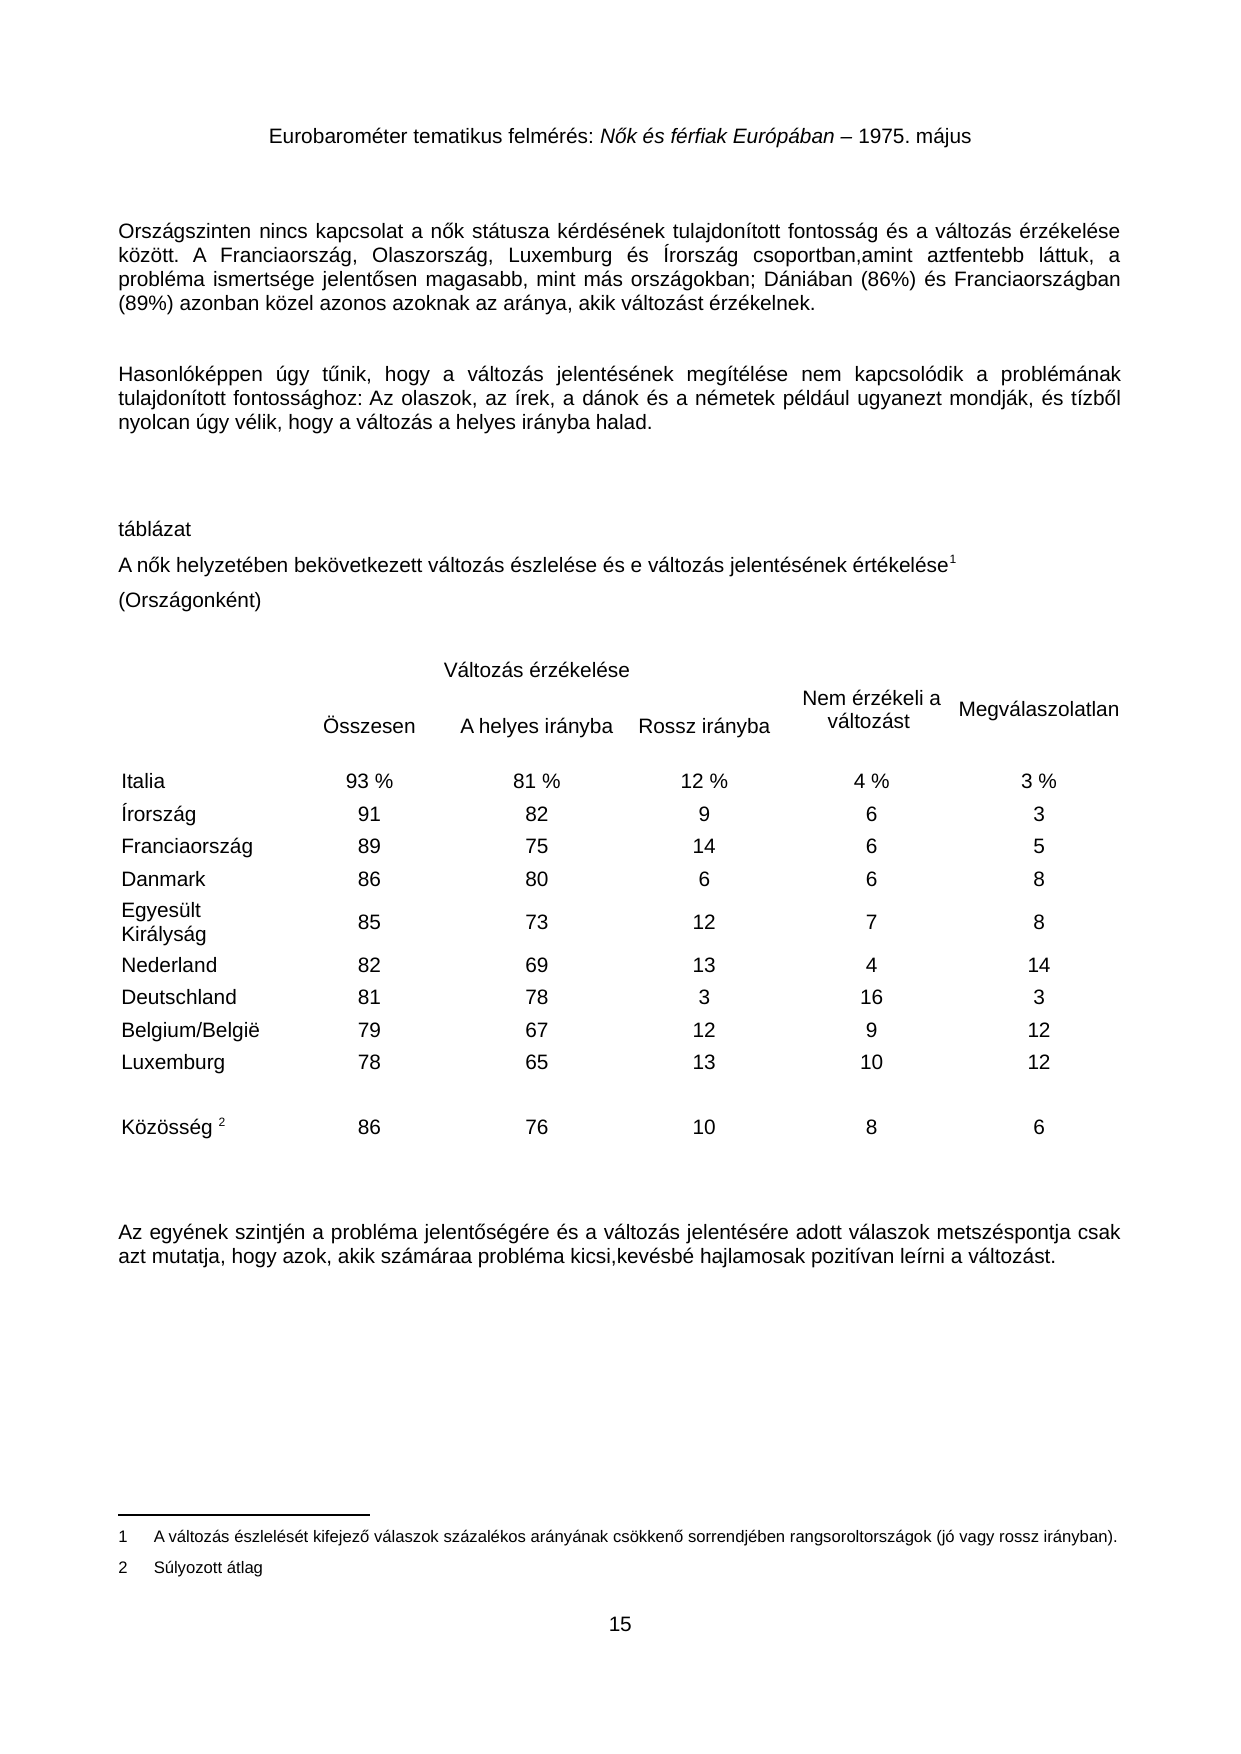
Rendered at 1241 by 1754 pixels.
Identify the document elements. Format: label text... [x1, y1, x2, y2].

table_cell 65 [453, 1046, 620, 1078]
table_cell 9 [620, 798, 788, 830]
table_cell 16 [788, 981, 955, 1013]
table_cell 79 [286, 1013, 453, 1046]
table_cell Rossz irányba [620, 686, 788, 765]
table_cell Deutschland [118, 981, 286, 1013]
table_cell 8 [788, 1110, 955, 1143]
table_cell 67 [453, 1013, 620, 1046]
table_cell 69 [453, 949, 620, 981]
table_cell 3 % [955, 765, 1122, 797]
table_cell Írország [118, 798, 286, 830]
table_cell 78 [453, 981, 620, 1013]
table_cell 82 [286, 949, 453, 981]
table_cell 3 [955, 981, 1122, 1013]
table_cell [286, 1078, 453, 1110]
table_cell 4 [788, 949, 955, 981]
table_cell 75 [453, 830, 620, 862]
table_cell 80 [453, 862, 620, 895]
table_cell 85 [286, 895, 453, 948]
table_cell 12 [620, 1013, 788, 1046]
table_cell Luxemburg [118, 1046, 286, 1078]
table_cell 5 [955, 830, 1122, 862]
table_cell 12 [955, 1013, 1122, 1046]
text Országszinten nincs kapcsolat a nők státusza kérdésének tulajdonított fontosság és a változás érzékelése között. A Franciaország, Olaszország, Luxemburg és Írország csoportban,amint aztfentebb láttuk, a probléma ismertsége jelentősen magasabb, mint más országokban; Dániában (86%) és Franciaországban (89%) azonban közel azonos azoknak az aránya, akik változást érzékelnek. [118, 219, 1122, 315]
table_cell 78 [286, 1046, 453, 1078]
table_cell Belgium/België [118, 1013, 286, 1046]
table_cell 6 [955, 1110, 1122, 1143]
table_cell Egyesült Királyság [118, 895, 286, 948]
table_cell Közösség [118, 1110, 286, 1143]
table_cell 4 % [788, 765, 955, 797]
table_cell 10 [620, 1110, 788, 1143]
table_cell 82 [453, 798, 620, 830]
table_cell 7 [788, 895, 955, 948]
table_cell 3 [955, 798, 1122, 830]
table_header Megválaszolatlan [955, 654, 1122, 765]
table_cell 12 % [620, 765, 788, 797]
table_cell 9 [788, 1013, 955, 1046]
table_cell [118, 1078, 286, 1110]
table_cell 13 [620, 1046, 788, 1078]
table_cell Italia [118, 765, 286, 797]
text Az egyének szintjén a probléma jelentőségére és a változás jelentésére adott válaszok metszéspontja csak azt mutatja, hogy azok, akik számáraa probléma kicsi,kevésbé hajlamosak pozitívan leírni a változást. [118, 1220, 1122, 1268]
text A változás észlelését kifejező válaszok százalékos arányának csökkenő sorrendjében rangsoroltországok (jó vagy rossz irányban). [118, 1527, 1122, 1546]
table_cell 10 [788, 1046, 955, 1078]
text (Országonként) [118, 588, 1122, 612]
table_cell 6 [788, 862, 955, 895]
table_cell 13 [620, 949, 788, 981]
table_cell [620, 1078, 788, 1110]
table_cell 12 [620, 895, 788, 948]
table_cell 76 [453, 1110, 620, 1143]
table_cell 81 [286, 981, 453, 1013]
table_header Nem érzékeli a változást [788, 654, 955, 765]
table_header Változás érzékelése [286, 654, 788, 686]
table_header [118, 654, 286, 686]
table_cell A helyes irányba [453, 686, 620, 765]
table_cell 8 [955, 862, 1122, 895]
table_cell 86 [286, 862, 453, 895]
table_cell 14 [620, 830, 788, 862]
table_cell 81 % [453, 765, 620, 797]
table_cell Danmark [118, 862, 286, 895]
table_cell 93 % [286, 765, 453, 797]
table_cell 3 [620, 981, 788, 1013]
table_cell 6 [620, 862, 788, 895]
table_cell 86 [286, 1110, 453, 1143]
text táblázat [118, 517, 1122, 541]
table_cell [788, 1078, 955, 1110]
table_cell 91 [286, 798, 453, 830]
table_cell 12 [955, 1046, 1122, 1078]
table_cell [955, 1078, 1122, 1110]
table_cell [453, 1078, 620, 1110]
table_cell 6 [788, 830, 955, 862]
table_cell 8 [955, 895, 1122, 948]
table_cell 14 [955, 949, 1122, 981]
table_cell 89 [286, 830, 453, 862]
text Hasonlóképpen úgy tűnik, hogy a változás jelentésének megítélése nem kapcsolódik a problémának tulajdonított fontossághoz: Az olaszok, az írek, a dánok és a németek például ugyanezt mondják, és tízből nyolcan úgy vélik, hogy a változás a helyes irányba halad. [118, 362, 1122, 434]
table_cell Összesen [286, 686, 453, 765]
table_cell [118, 686, 286, 765]
table_cell Franciaország [118, 830, 286, 862]
text A nők helyzetében bekövetkezett változás észlelése és e változás jelentésének értékelése [118, 552, 1122, 576]
table_cell 6 [788, 798, 955, 830]
table_cell Nederland [118, 949, 286, 981]
table_cell 73 [453, 895, 620, 948]
